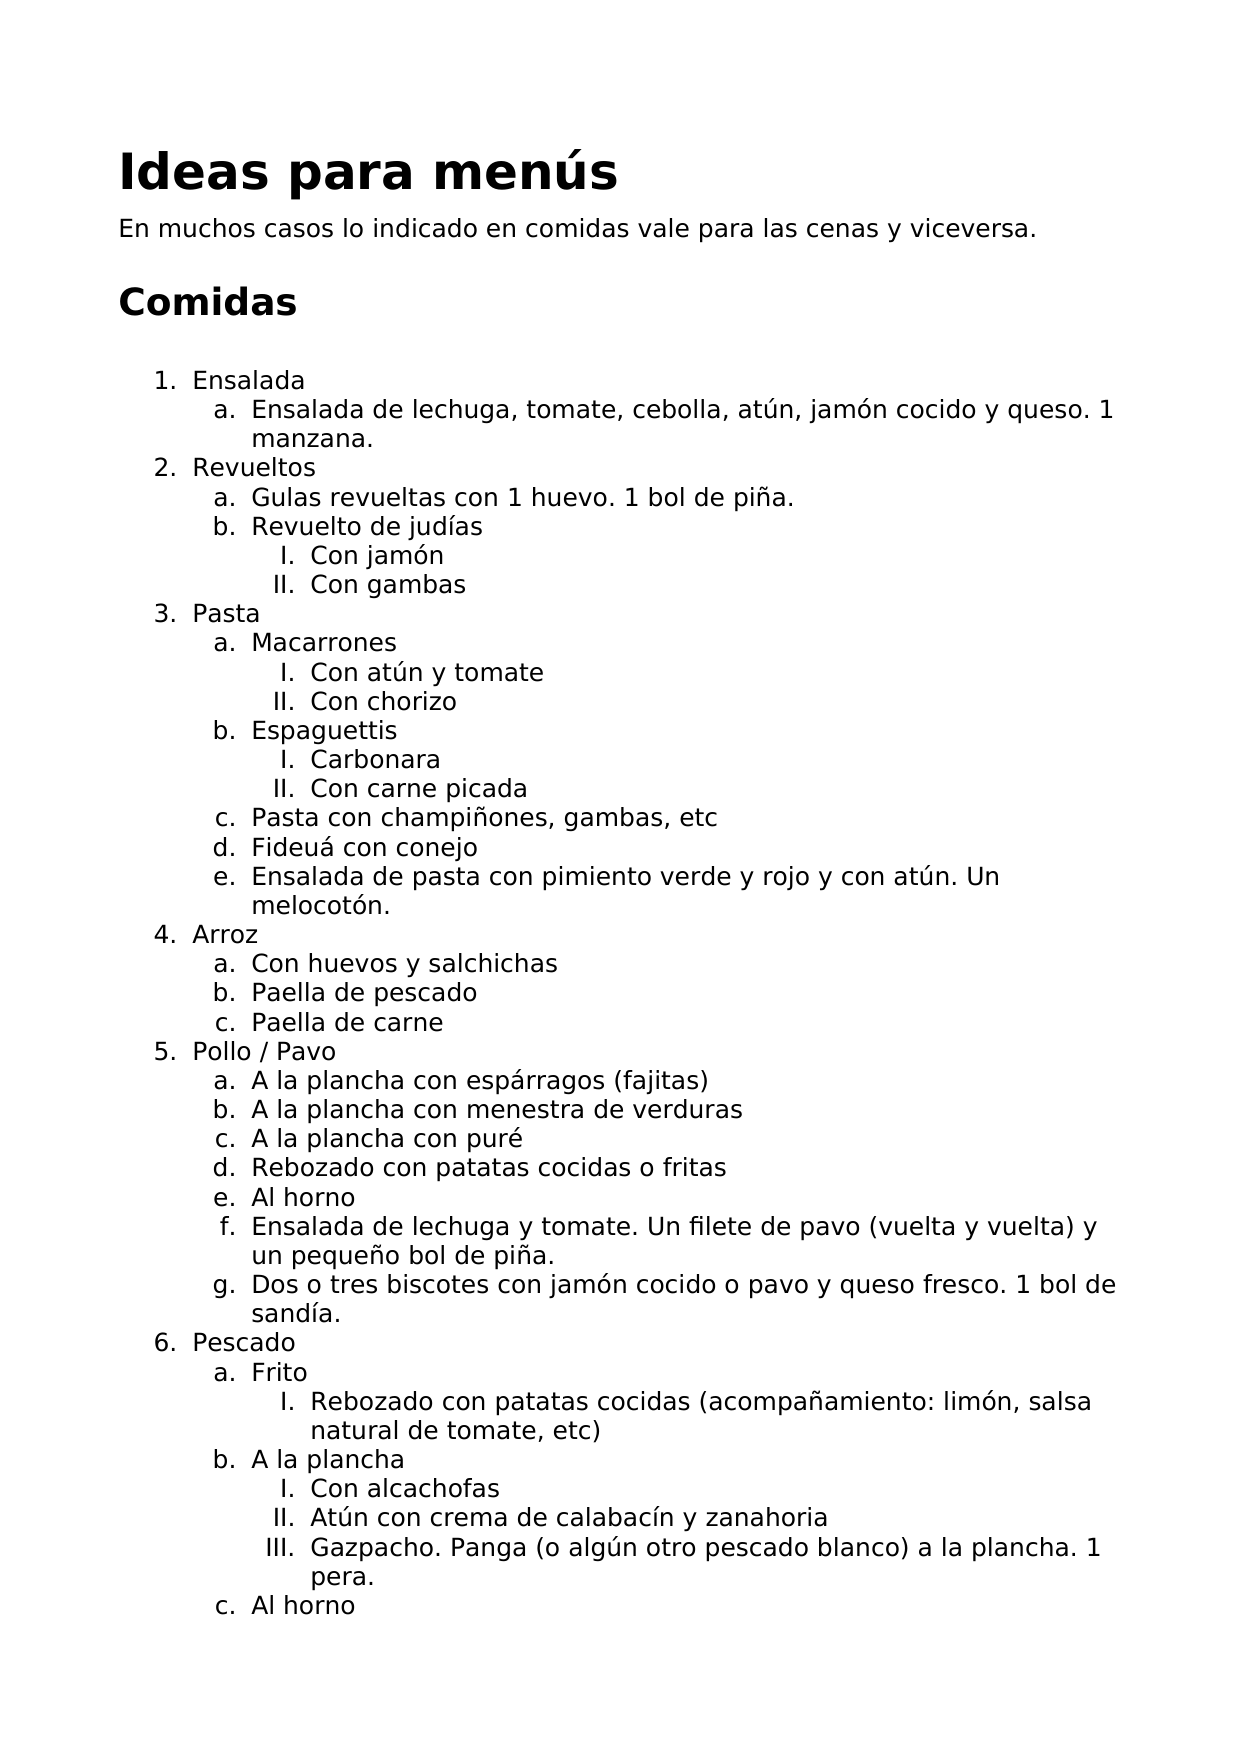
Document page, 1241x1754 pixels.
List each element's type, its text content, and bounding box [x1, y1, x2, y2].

list Con chorizo [295, 687, 1122, 716]
list Ensalada de lechuga, tomate, cebolla, atún, jamón cocido y queso. 1 manzana. [236, 395, 1122, 454]
list A la plancha con puré [236, 1124, 1122, 1154]
list A la plancha con espárragos (fajitas) [236, 1066, 1122, 1095]
list Con gambas [295, 570, 1122, 599]
list Pasta [177, 599, 1122, 629]
list Paella de pescado [236, 979, 1122, 1008]
list Con huevos y salchichas [236, 949, 1122, 979]
list Con carne picada [295, 774, 1122, 804]
list Frito [236, 1358, 1122, 1387]
list Espaguettis [236, 716, 1122, 745]
list Fideuá con conejo [236, 833, 1122, 862]
list Arroz [177, 920, 1122, 949]
list Pollo / Pavo [177, 1037, 1122, 1066]
list Al horno [236, 1183, 1122, 1212]
list Con jamón [295, 541, 1122, 570]
list Gulas revueltas con 1 huevo. 1 bol de piña. [236, 483, 1122, 512]
subtitle Comidas [118, 281, 1122, 324]
list Con alcachofas [295, 1474, 1122, 1504]
list Carbonara [295, 745, 1122, 774]
list Pasta con champiñones, gambas, etc [236, 804, 1122, 833]
list Dos o tres biscotes con jamón cocido o pavo y queso fresco. 1 bol de sandía. [236, 1270, 1122, 1329]
list Atún con crema de calabacín y zanahoria [295, 1504, 1122, 1533]
list Revueltos [177, 454, 1122, 483]
subtitle Ideas para menús [118, 143, 1122, 201]
list A la plancha [236, 1445, 1122, 1474]
list Paella de carne [236, 1008, 1122, 1037]
list Ensalada [177, 366, 1122, 395]
text En muchos casos lo indicado en comidas vale para las cenas y viceversa. [118, 214, 1122, 243]
list A la plancha con menestra de verduras [236, 1095, 1122, 1124]
list Revuelto de judías [236, 512, 1122, 541]
list Ensalada de lechuga y tomate. Un filete de pavo (vuelta y vuelta) y un pequeño bol de piña. [236, 1212, 1122, 1270]
list Gazpacho. Panga (o algún otro pescado blanco) a la plancha. 1 pera. [295, 1533, 1122, 1591]
list Ensalada de pasta con pimiento verde y rojo y con atún. Un melocotón. [236, 862, 1122, 920]
list Rebozado con patatas cocidas (acompañamiento: limón, salsa natural de tomate, etc) [295, 1387, 1122, 1445]
list Pescado [177, 1329, 1122, 1358]
list Al horno [236, 1591, 1122, 1620]
list Rebozado con patatas cocidas o fritas [236, 1154, 1122, 1183]
list Con atún y tomate [295, 658, 1122, 687]
list Macarrones [236, 629, 1122, 658]
